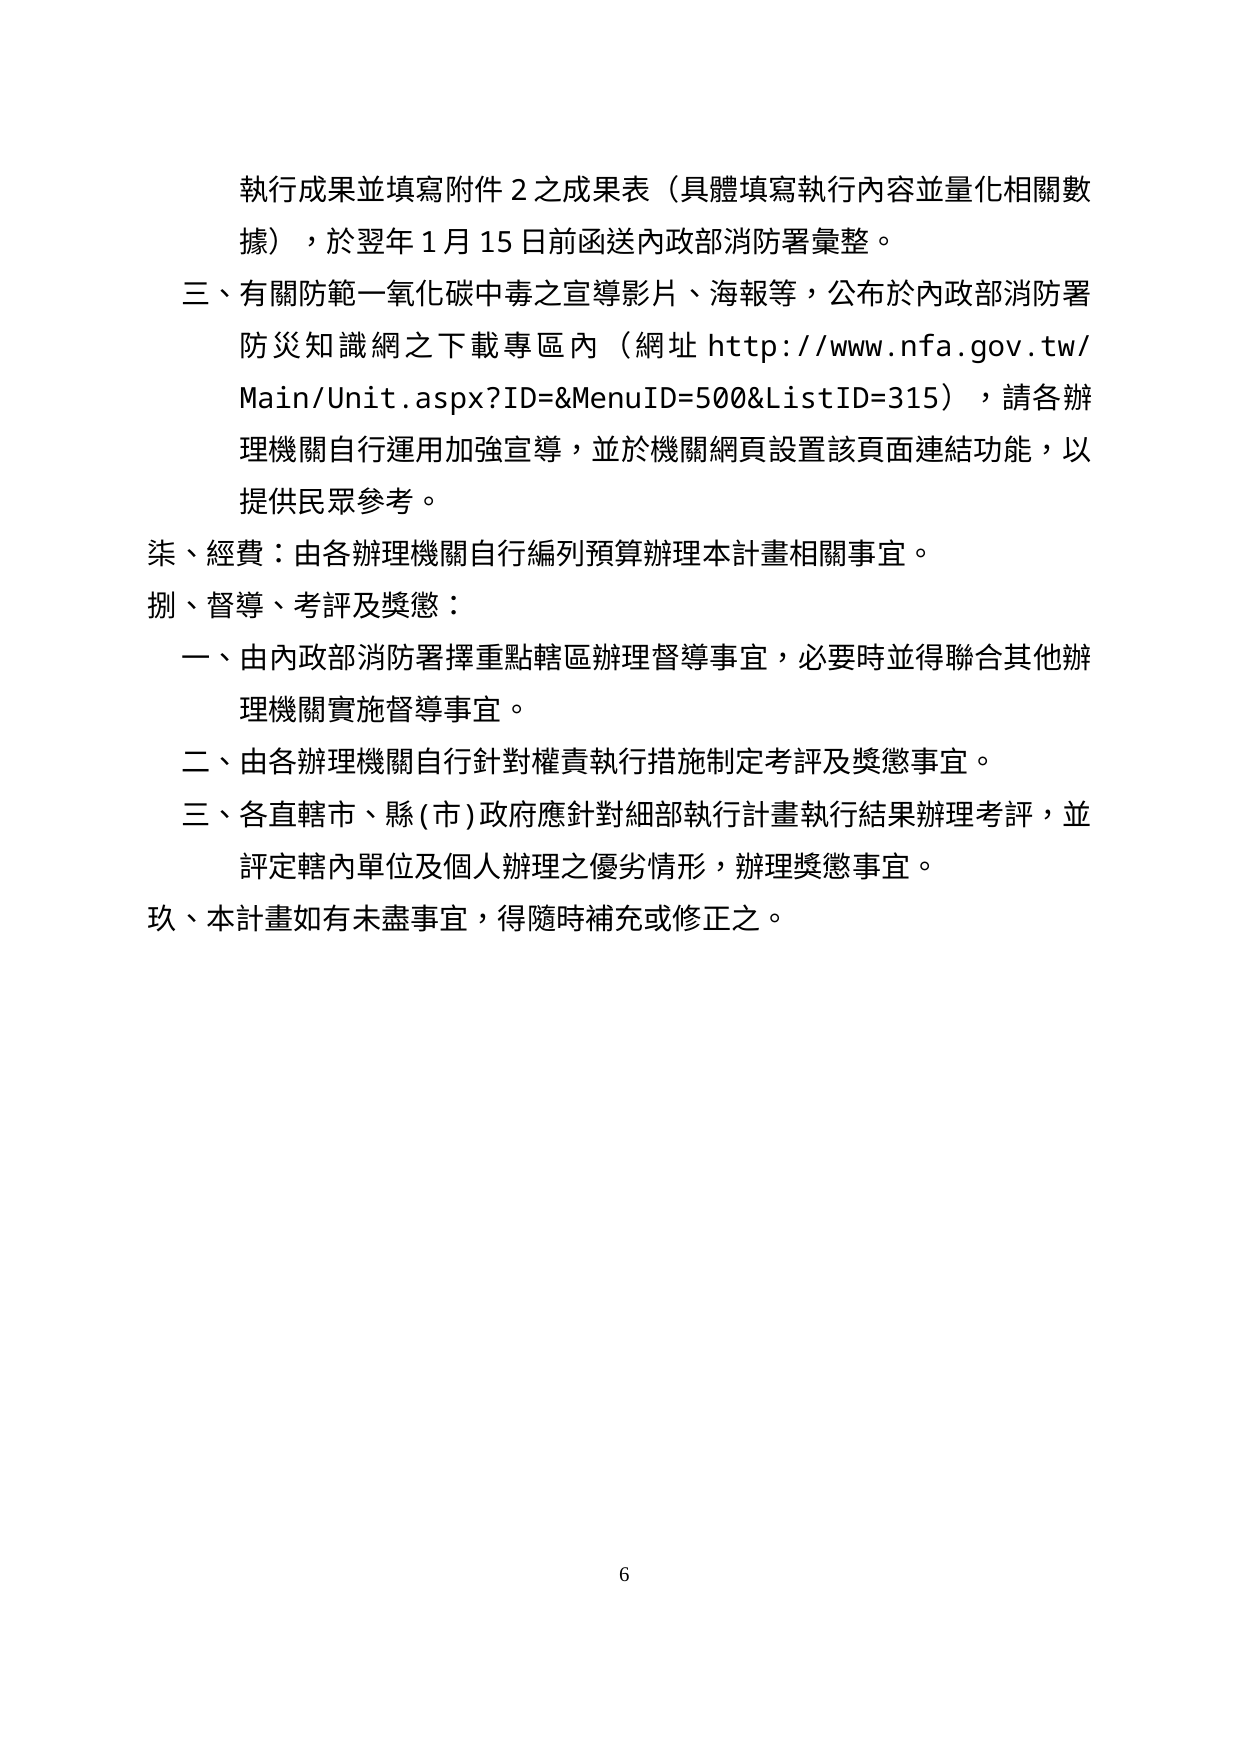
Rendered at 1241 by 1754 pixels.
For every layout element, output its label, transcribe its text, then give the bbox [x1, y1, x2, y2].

text 捌、督導、考評及獎懲： [148, 575, 1092, 627]
text 三、各直轄市、縣(市)政府應針對細部執行計畫執行結果辦理考評，並評定轄內單位及個人辦理之優劣情形，辦理獎懲事宜。 [181, 783, 1092, 887]
text 一、由內政部消防署擇重點轄區辦理督導事宜，必要時並得聯合其他辦理機關實施督導事宜。 [181, 627, 1092, 731]
text 二、於本計畫執行期間，請各辦理機關本諸權責彙整1月份至12月份執行成果並填寫附件2之成果表（具體填寫執行內容並量化相關數據），於翌年1月15日前函送內政部消防署彙整。 [177, 158, 1092, 262]
text 三、有關防範一氧化碳中毒之宣導影片、海報等，公布於內政部消防署防災知識網之下載專區內（網址http://www.nfa.gov.tw/Main/Unit.aspx?ID=&MenuID=500&ListID=315），請各辦理機關自行運用加強宣導，並於機關網頁設置該頁面連結功能，以提供民眾參考。 [181, 262, 1092, 523]
text 玖、本計畫如有未盡事宜，得隨時補充或修正之。 [148, 887, 1092, 939]
text 二、由各辦理機關自行針對權責執行措施制定考評及獎懲事宜。 [181, 731, 1092, 783]
text 柒、經費：由各辦理機關自行編列預算辦理本計畫相關事宜。 [148, 523, 1092, 575]
